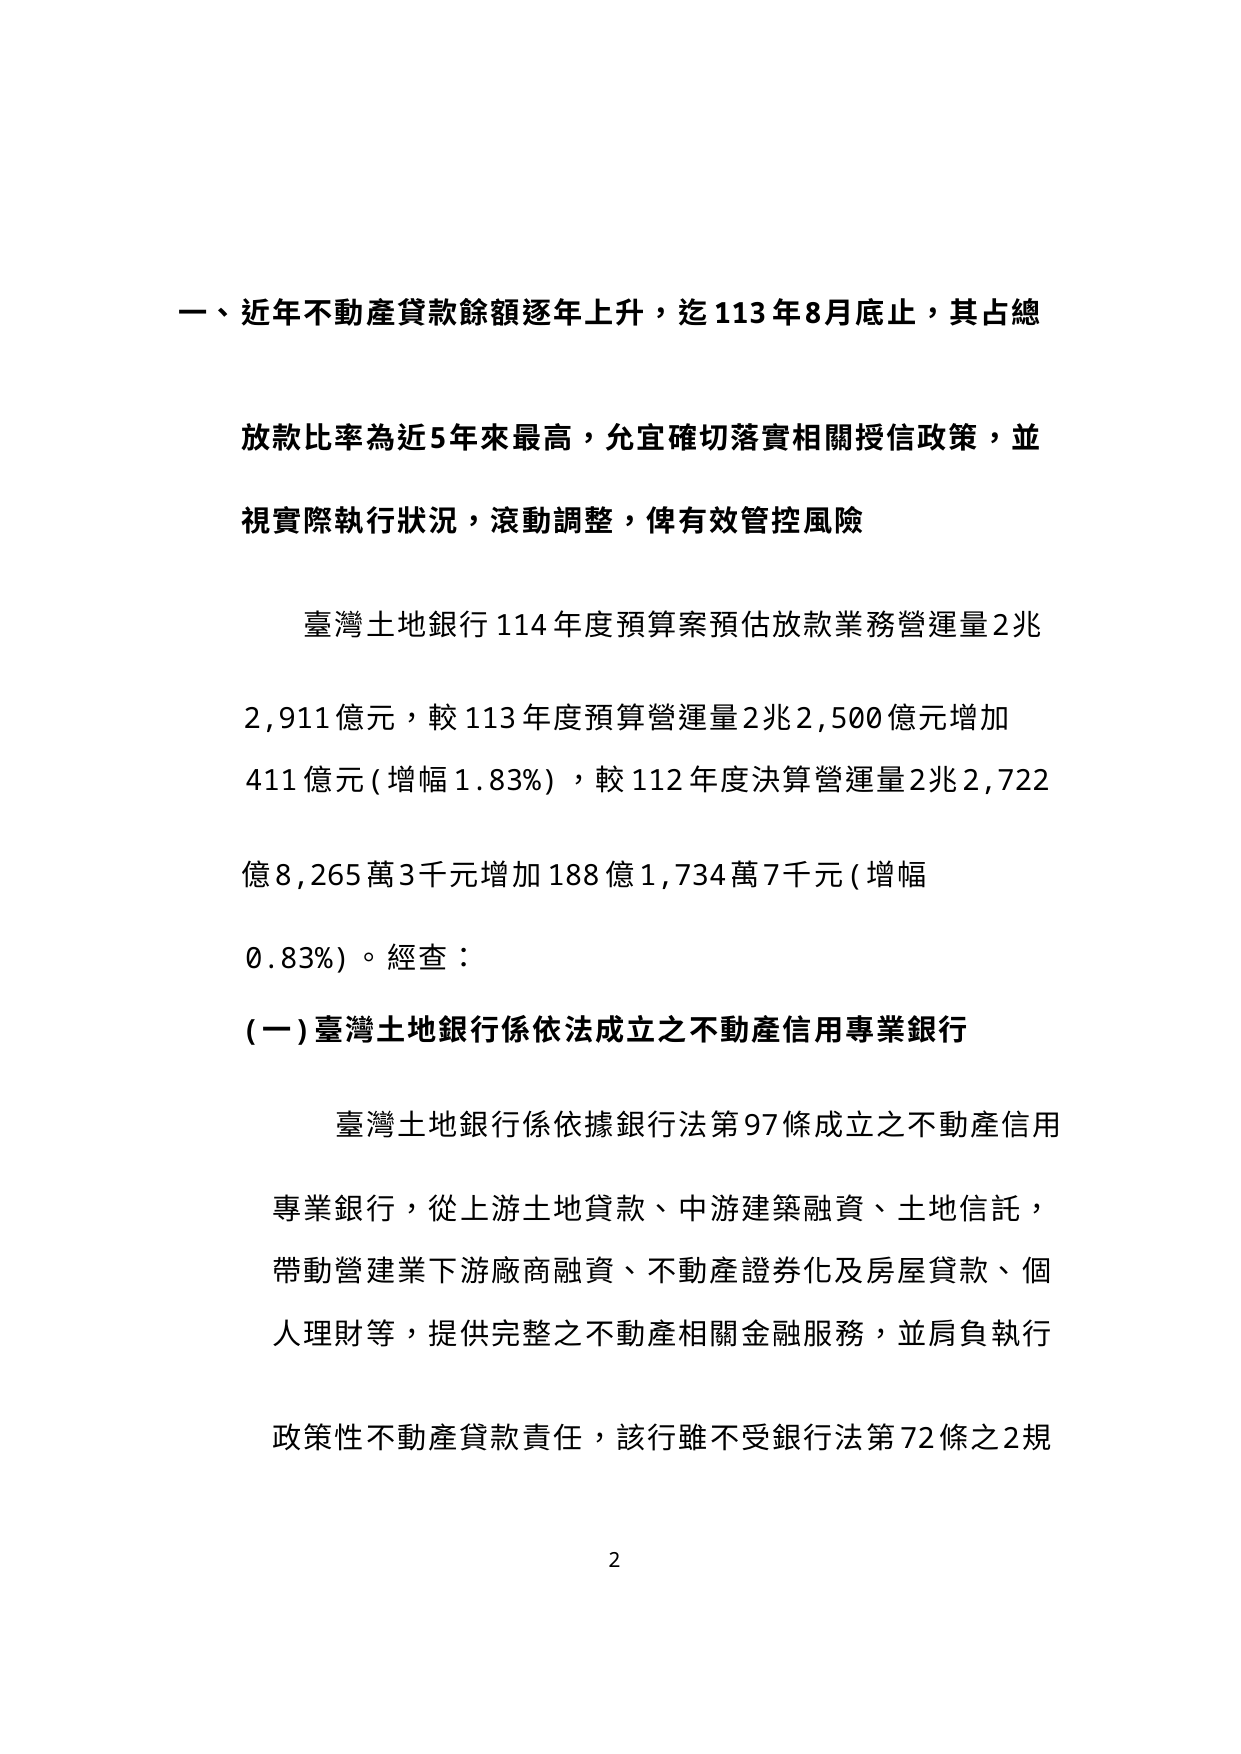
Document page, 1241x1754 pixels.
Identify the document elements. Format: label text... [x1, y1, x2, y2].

text 一、近年不動產貸款餘額逐年上升，迄113年8月底止，其占總放款比率為近5年來最高，允宜確切落實相關授信政策，並視實際執行狀況，滾動調整，俾有效管控風險 [177, 227, 1063, 540]
text 臺灣土地銀行係依據銀行法第97條成立之不動產信用專業銀行，從上游土地貸款、中游建築融資、土地信託，帶動營建業下游廠商融資、不動產證券化及房屋貸款、個人理財等，提供完整之不動產相關金融服務，並肩負執行政策性不動產貸款責任，該行雖不受銀行法第72條之2規定之限制，惟為避免資源過度集中，訂有相關控管措施，對於辦理購置住宅貸款(含房屋修繕貸款)及建築貸款等，皆設有警示比率及限制比率，據該行提供資料，截至113年8月底止，購置住宅貸款及房屋修繕貸款扣除政策性貸款後餘額占放款總餘額之比率為31.85%，而建築貸款餘額加計不動產業保證餘額占放款總餘額加計保證餘額之比率為20.77%，皆未達警示門檻(詳表1)。 [266, 1040, 1063, 1477]
text (一)臺灣土地銀行係依法成立之不動產信用專業銀行 [236, 977, 1063, 1040]
text 臺灣土地銀行114年度預算案預估放款業務營運量2兆2,911億元，較113年度預算營運量2兆2,500億元增加411億元(增幅1.83%)，較112年度決算營運量2兆2,722億8,265萬3千元增加188億1,734萬7千元(增幅0.83%)。經查： [236, 540, 1063, 977]
